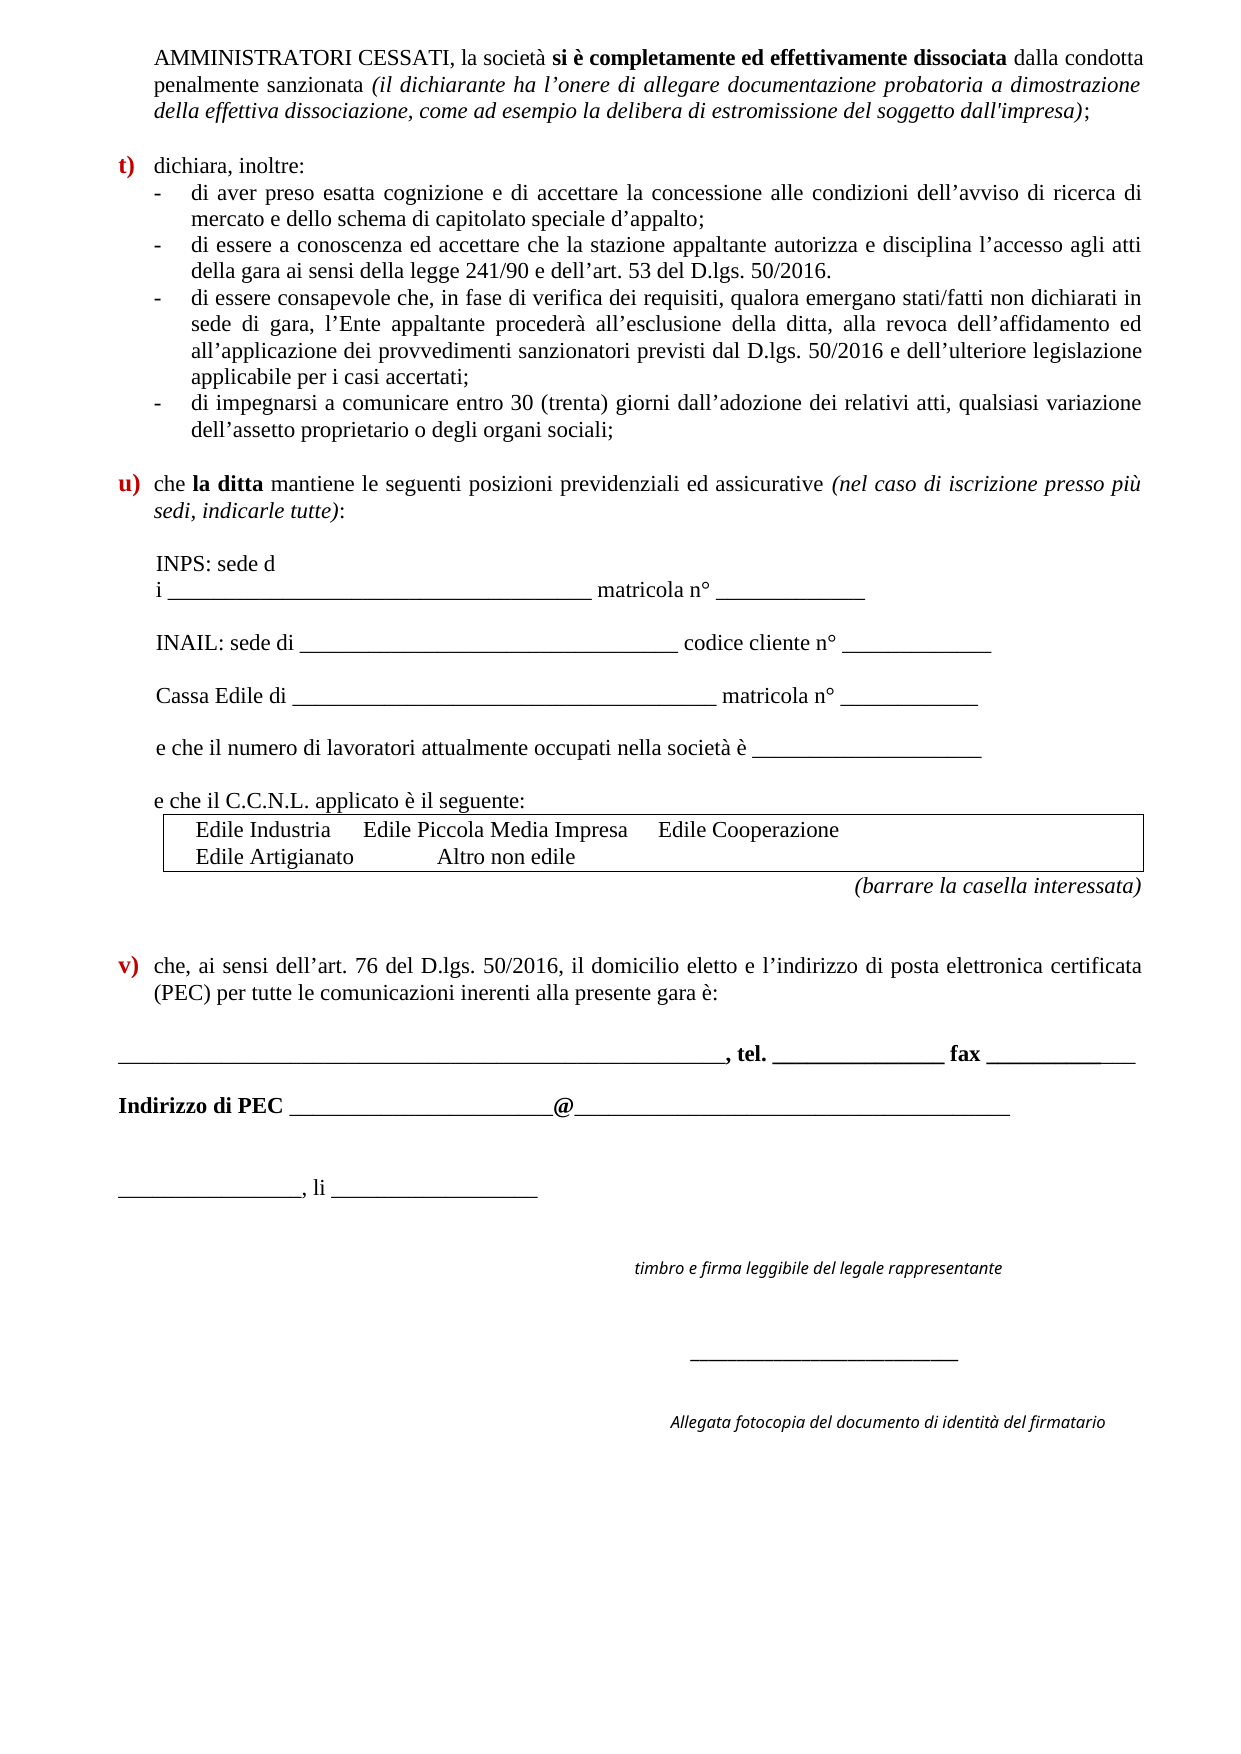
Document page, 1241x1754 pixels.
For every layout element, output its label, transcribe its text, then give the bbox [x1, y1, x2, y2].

text _____________________________________________________, tel. _______________ fax _____________ [118, 1040, 1144, 1066]
list che, ai sensi dell’art. 76 del D.lgs. 50/2016, il domicilio eletto e l’indirizzo di posta elettronica certificata (PEC) per tutte le comunicazioni inerenti alla presente gara è: [118, 950, 1144, 1005]
text (barrare la casella interessata) [118, 872, 1144, 899]
list di essere a conoscenza ed accettare che la stazione appaltante autorizza e disciplina l’accesso agli atti della gara ai sensi della legge 241/90 e dell’art. 53 del D.lgs. 50/2016. [153, 231, 1144, 284]
list AMMINISTRATORI CESSATI, la società si è completamente ed effettivamente dissociata dalla condotta penalmente sanzionata (il dichiarante ha l’onere di allegare documentazione probatoria a dimostrazione della effettiva dissociazione, come ad esempio la delibera di estromissione del soggetto dall'impresa); [118, 44, 1144, 123]
text timbro e firma leggibile del legale rappresentante [561, 1257, 1144, 1279]
text Cassa Edile di _____________________________________ matricola n° ____________ [156, 682, 1144, 708]
text Allegata fotocopia del documento di identità del firmatario [561, 1410, 1144, 1433]
text e che il C.C.N.L. applicato è il seguente: [153, 787, 1144, 813]
text  Edile Artigianato  Altro non edile [164, 840, 1143, 871]
text  Edile Industria  Edile Piccola Media Impresa  Edile Cooperazione [164, 815, 1143, 840]
text INPS: sede d [156, 550, 1144, 576]
list di essere consapevole che, in fase di verifica dei requisiti, qualora emergano stati/fatti non dichiarati in sede di gara, l’Ente appaltante procederà all’esclusione della ditta, alla revoca dell’affidamento ed all’applicazione dei provvedimenti sanzionatori previsti dal D.lgs. 50/2016 e dell’ulteriore legislazione applicabile per i casi accertati; [153, 284, 1144, 389]
list che la ditta mantiene le seguenti posizioni previdenziali ed assicurative (nel caso di iscrizione presso più sedi, indicarle tutte): [118, 468, 1144, 523]
text Indirizzo di PEC _______________________@______________________________________ [118, 1092, 1144, 1119]
text _____________________________ [118, 1336, 1144, 1365]
list di impegnarsi a comunicare entro 30 (trenta) giorni dall’adozione dei relativi atti, qualsiasi variazione dell’assetto proprietario o degli organi sociali; [153, 389, 1144, 442]
list dichiara, inoltre: [118, 150, 1144, 178]
list di aver preso esatta cognizione e di accettare la concessione alle condizioni dell’avviso di ricerca di mercato e dello schema di capitolato speciale d’appalto; [153, 178, 1144, 231]
text i _____________________________________ matricola n° _____________ [156, 576, 1144, 603]
text ________________, li __________________ [118, 1174, 1144, 1200]
text INAIL: sede di _________________________________ codice cliente n° _____________ [156, 629, 1144, 655]
text e che il numero di lavoratori attualmente occupati nella società è ____________________ [156, 734, 1144, 761]
